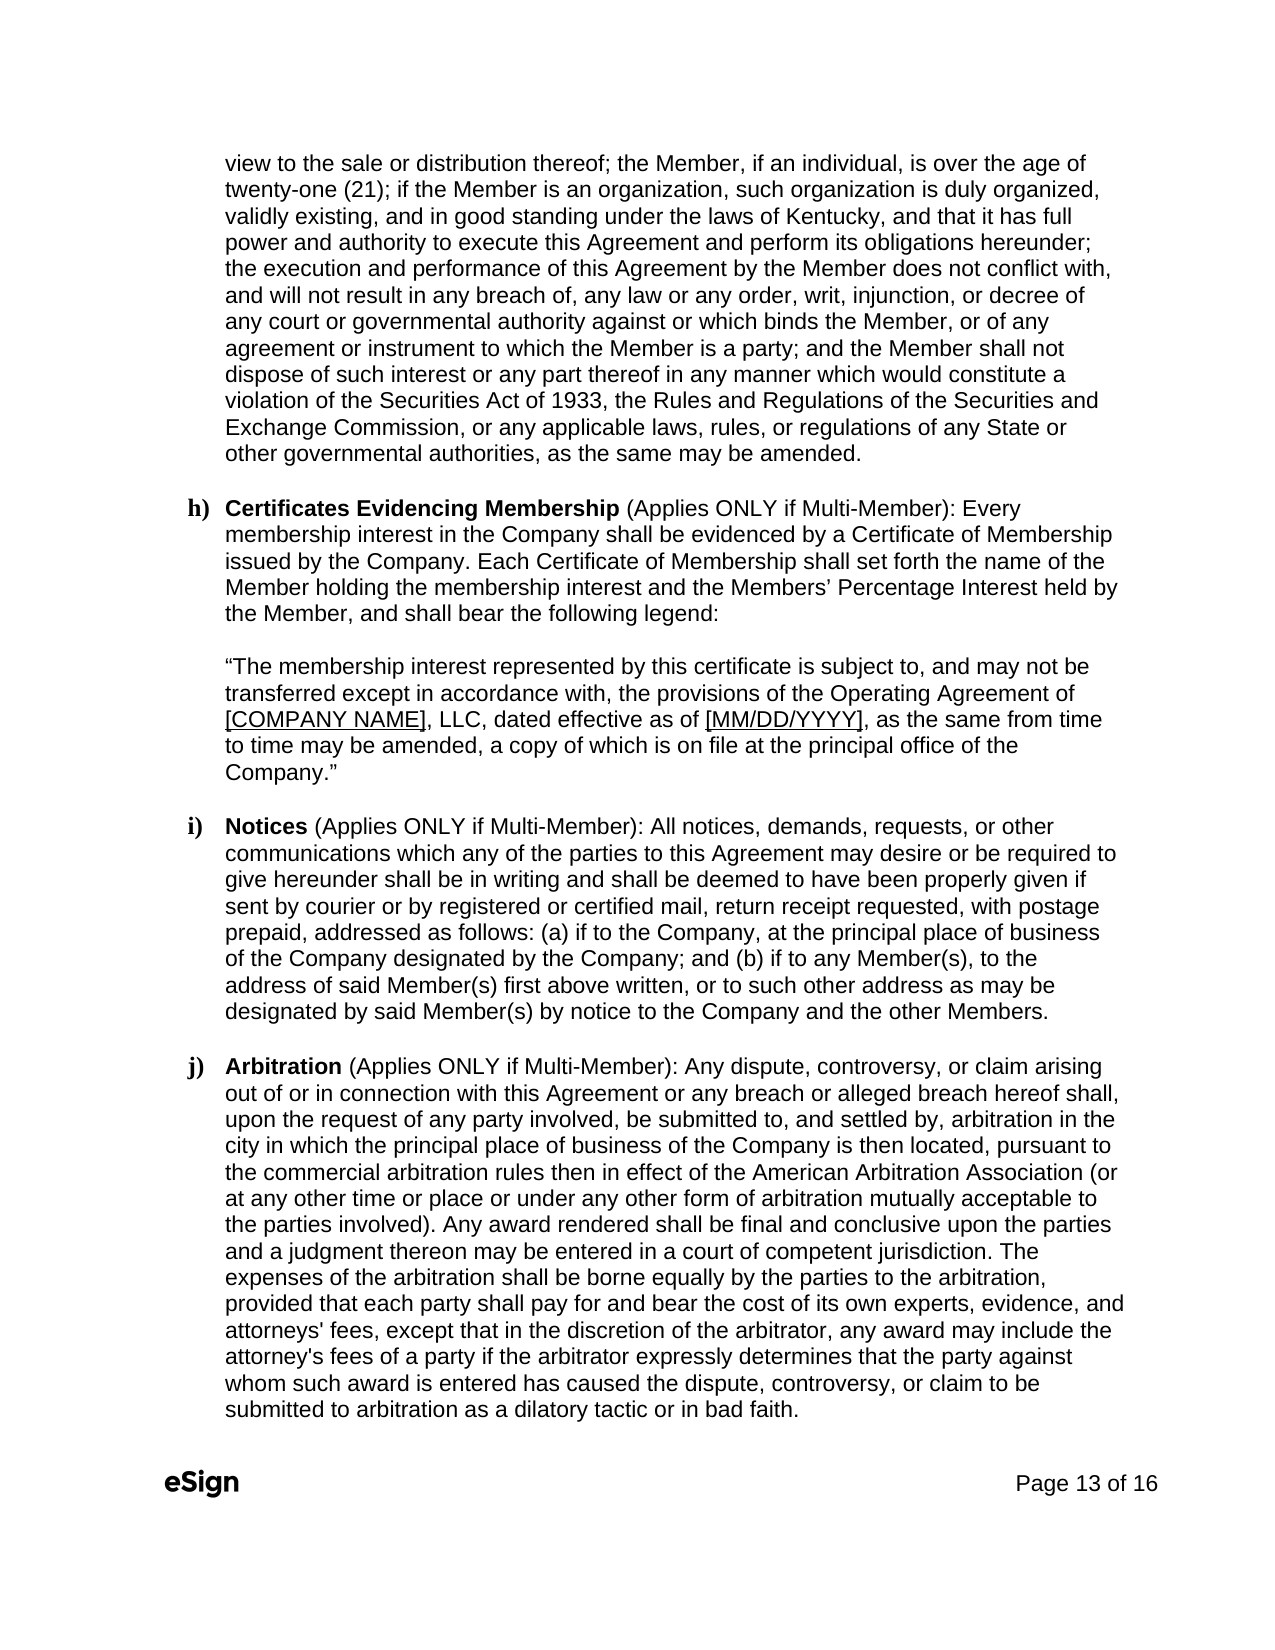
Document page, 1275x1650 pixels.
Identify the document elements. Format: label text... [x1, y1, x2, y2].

list “The membership interest represented by this certificate is subject to, and may not be transferred except in accordance with, the provisions of the Operating Agreement of [COMPANY NAME], LLC, dated effective as of [MM/DD/YYYY], as the same from time to time may be amended, a copy of which is on file at the principal office of the Company.” [225, 653, 1125, 785]
list Notices (Applies ONLY if Multi-Member): All notices, demands, requests, or other communications which any of the parties to this Agreement may desire or be required to give hereunder shall be in writing and shall be deemed to have been properly given if sent by courier or by registered or certified mail, return receipt requested, with postage prepaid, addressed as follows: (a) if to the Company, at the principal place of business of the Company designated by the Company; and (b) if to any Member(s), to the address of said Member(s) first above written, or to such other address as may be designated by said Member(s) by notice to the Company and the other Members. [187, 811, 1125, 1024]
list view to the sale or distribution thereof; the Member, if an individual, is over the age of twenty-one (21); if the Member is an organization, such organization is duly organized, validly existing, and in good standing under the laws of Kentucky, and that it has full power and authority to execute this Agreement and perform its obligations hereunder; the execution and performance of this Agreement by the Member does not conflict with, and will not result in any breach of, any law or any order, writ, injunction, or decree of any court or governmental authority against or which binds the Member, or of any agreement or instrument to which the Member is a party; and the Member shall not dispose of such interest or any part thereof in any manner which would constitute a violation of the Securities Act of 1933, the Rules and Regulations of the Securities and Exchange Commission, or any applicable laws, rules, or regulations of any State or other governmental authorities, as the same may be amended. [187, 150, 1125, 466]
list Arbitration (Applies ONLY if Multi-Member): Any dispute, controversy, or claim arising out of or in connection with this Agreement or any breach or alleged breach hereof shall, upon the request of any party involved, be submitted to, and settled by, arbitration in the city in which the principal place of business of the Company is then located, pursuant to the commercial arbitration rules then in effect of the American Arbitration Association (or at any other time or place or under any other form of arbitration mutually acceptable to the parties involved). Any award rendered shall be final and conclusive upon the parties and a judgment thereon may be entered in a court of competent jurisdiction. The expenses of the arbitration shall be borne equally by the parties to the arbitration, provided that each party shall pay for and bear the cost of its own experts, evidence, and attorneys' fees, except that in the discretion of the arbitrator, any award may include the attorney's fees of a party if the arbitrator expressly determines that the party against whom such award is entered has caused the dispute, controversy, or claim to be submitted to arbitration as a dilatory tactic or in bad faith. [187, 1051, 1125, 1422]
list Certificates Evidencing Membership (Applies ONLY if Multi-Member): Every membership interest in the Company shall be evidenced by a Certificate of Membership issued by the Company. Each Certificate of Membership shall set forth the name of the Member holding the membership interest and the Members’ Percentage Interest held by the Member, and shall bear the following legend: [187, 493, 1125, 627]
